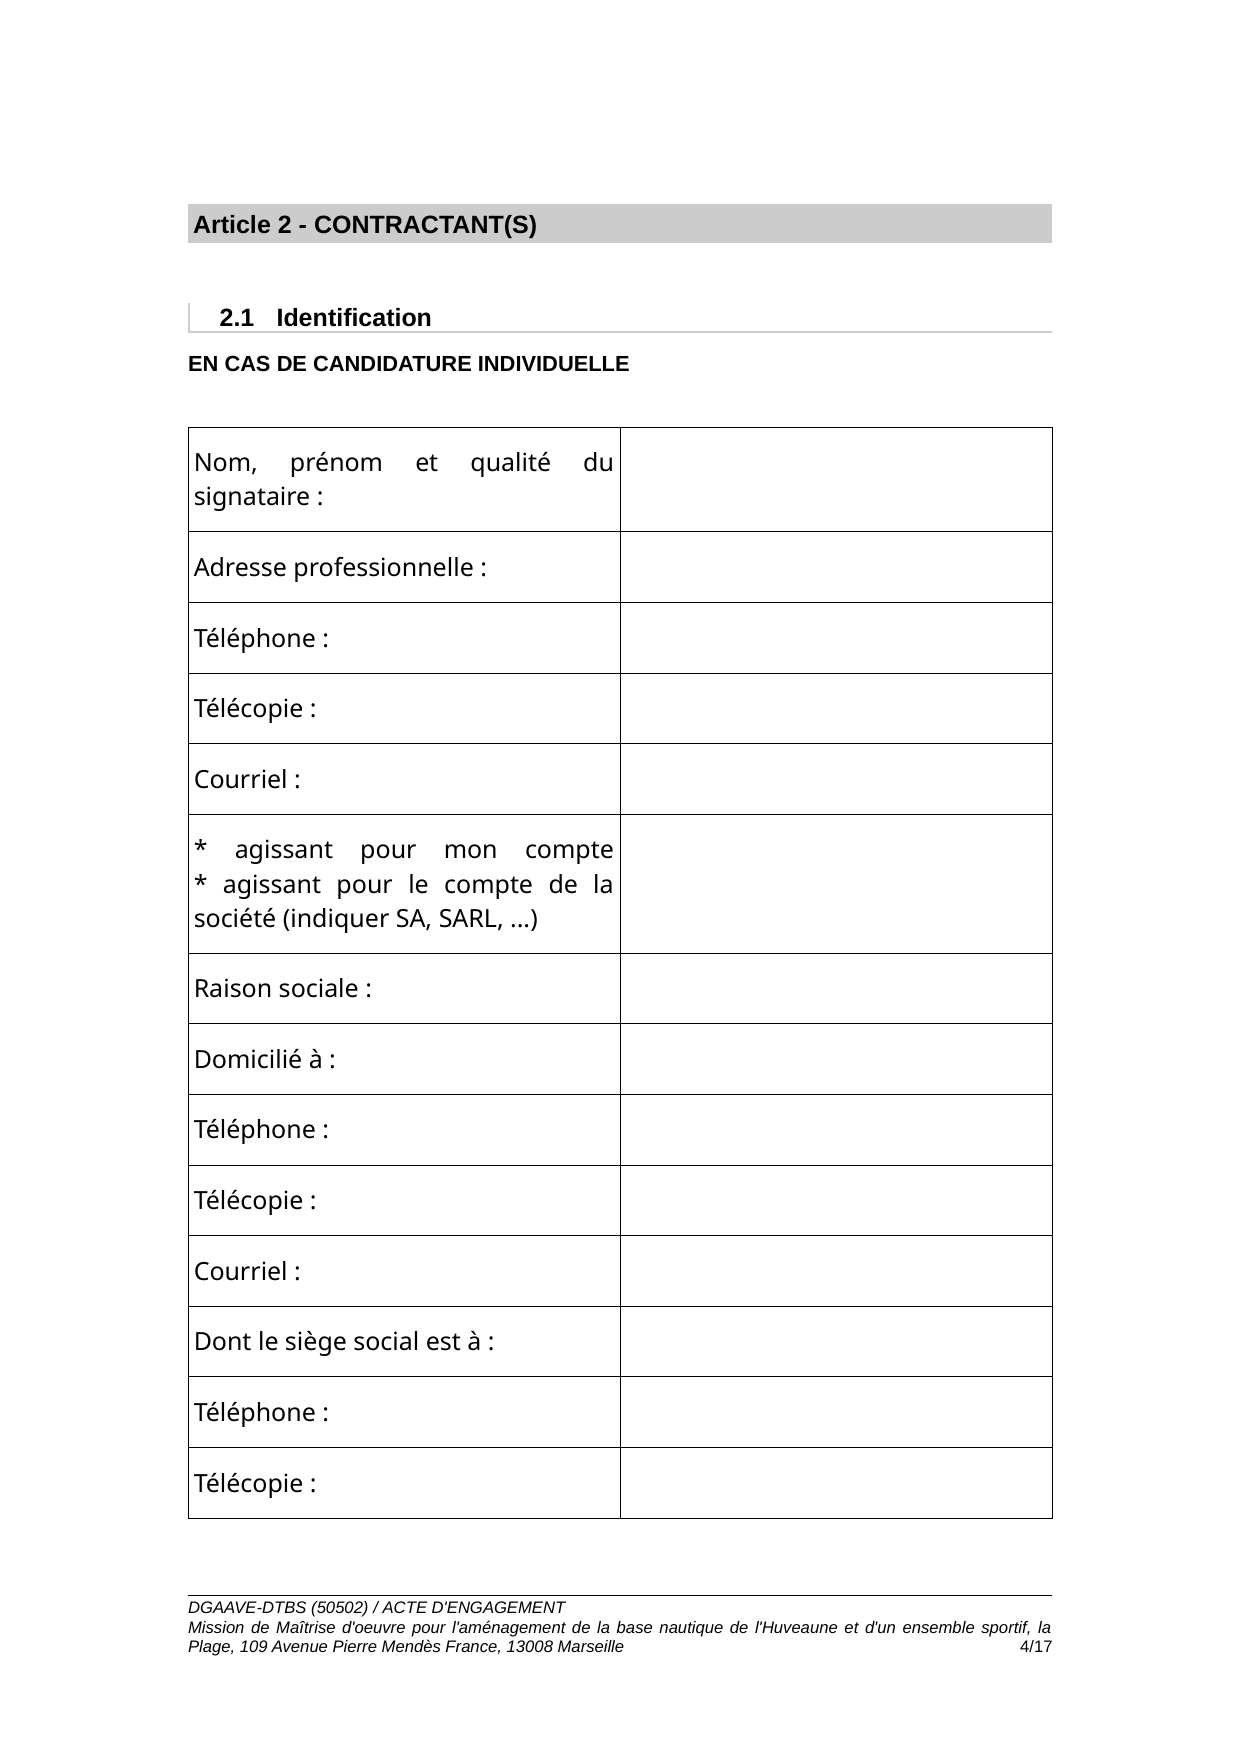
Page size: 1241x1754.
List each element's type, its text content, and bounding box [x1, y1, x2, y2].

subtitle CONTRACTANT(S) [190, 207, 1050, 241]
table_cell [621, 1448, 1052, 1518]
table_cell [621, 1095, 1052, 1164]
table_cell Télécopie : [189, 674, 620, 743]
table_cell [621, 1307, 1052, 1376]
text EN CAS DE CANDIDATURE INDIVIDUELLE [188, 351, 1052, 376]
table_cell Télécopie : [189, 1448, 620, 1518]
subtitle Identification [188, 302, 1052, 331]
table_header [621, 428, 1052, 531]
table_cell [621, 744, 1052, 814]
table_cell Téléphone : [189, 1095, 620, 1164]
table_cell Domicilié à : [189, 1024, 620, 1094]
table_cell [621, 1166, 1052, 1235]
table_cell [621, 954, 1052, 1023]
table_cell [621, 815, 1052, 953]
table_cell Courriel : [189, 744, 620, 814]
table_header Nom, prénom et qualité du signataire : [189, 428, 620, 531]
table_cell Adresse professionnelle : [189, 532, 620, 602]
table_cell [621, 1024, 1052, 1094]
table_cell Téléphone : [189, 1377, 620, 1447]
table_cell [621, 1377, 1052, 1447]
table_cell [621, 1236, 1052, 1306]
table_cell [621, 532, 1052, 602]
table_cell Téléphone : [189, 603, 620, 673]
table_cell [621, 674, 1052, 743]
table_cell Dont le siège social est à : [189, 1307, 620, 1376]
table_cell [621, 603, 1052, 673]
table_cell Raison sociale : [189, 954, 620, 1023]
table_cell * agissant pour mon compte * agissant pour le compte de la société (indiquer SA, SARL, ...) [189, 815, 620, 953]
table_cell Courriel : [189, 1236, 620, 1306]
table_cell Télécopie : [189, 1166, 620, 1235]
